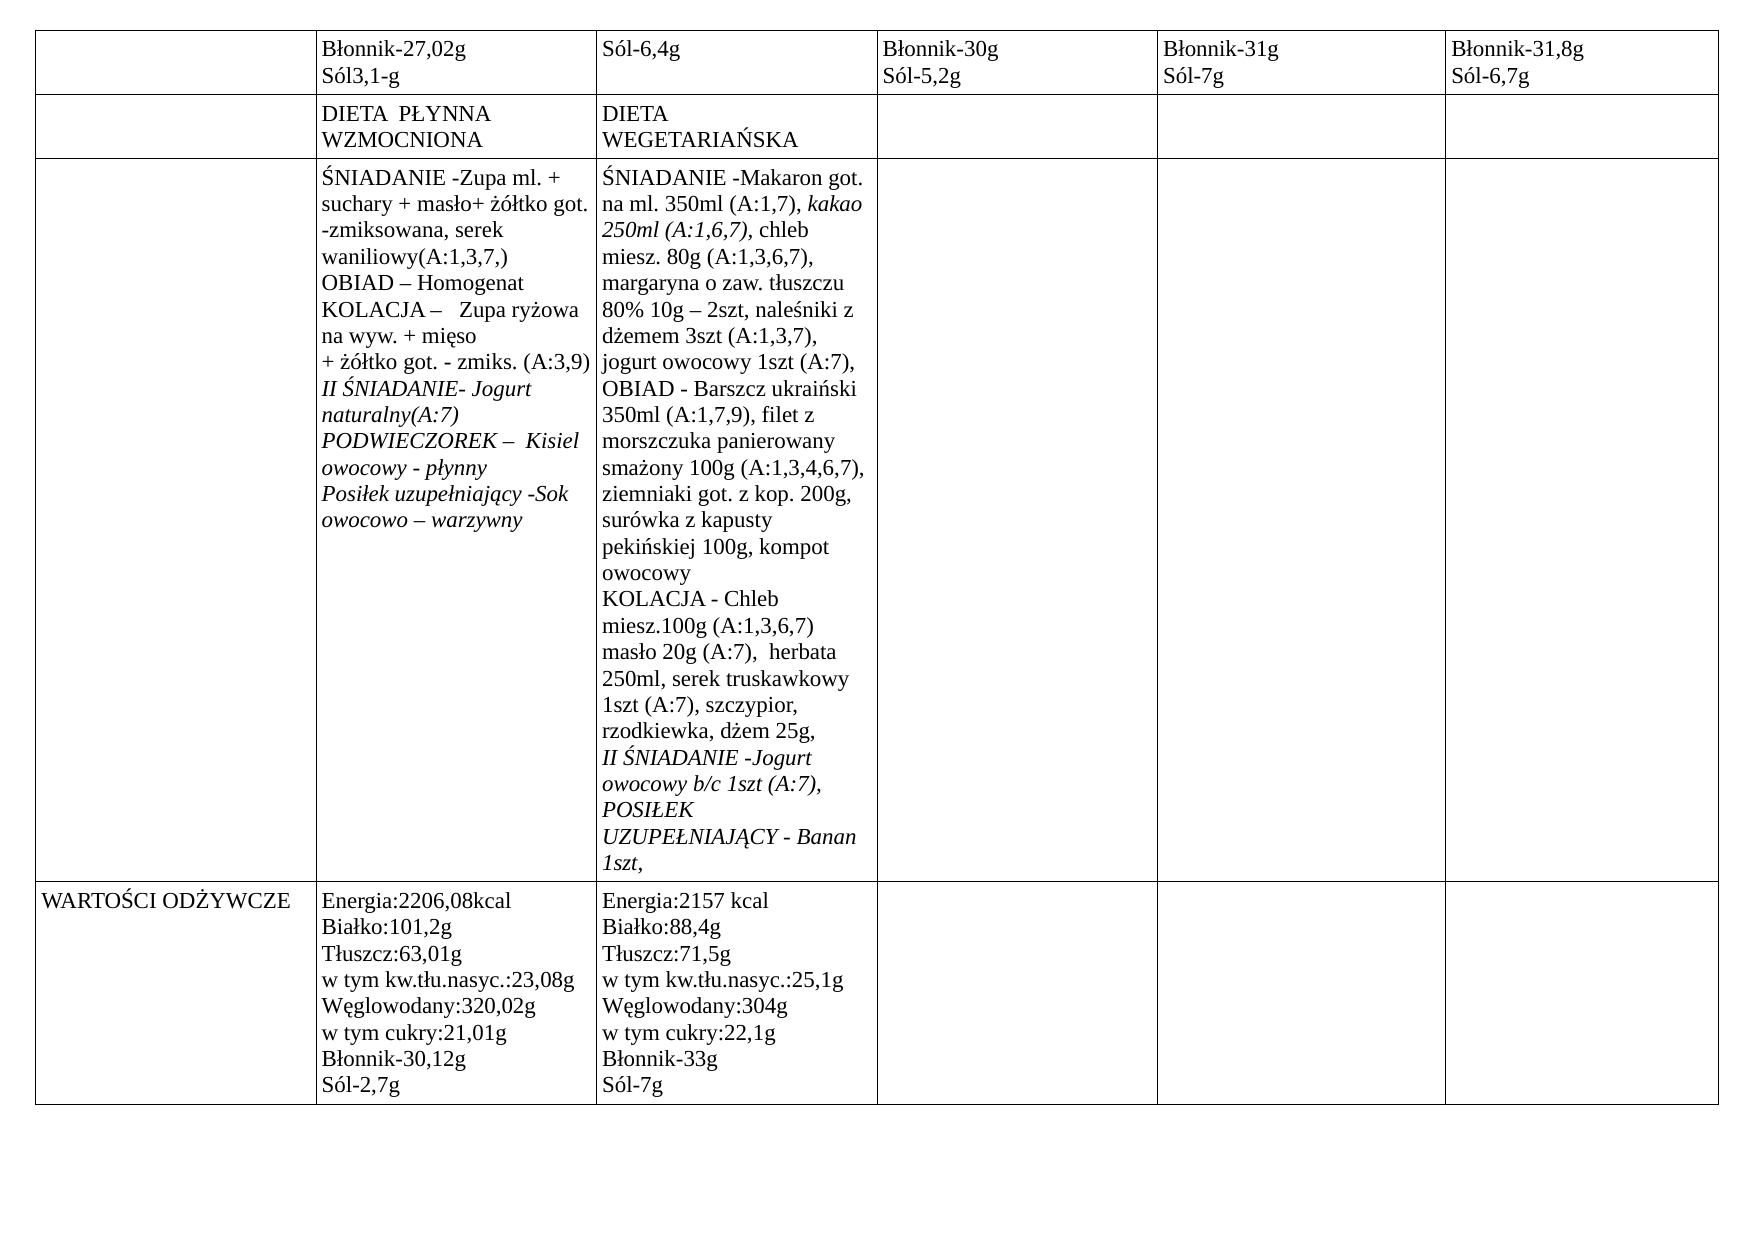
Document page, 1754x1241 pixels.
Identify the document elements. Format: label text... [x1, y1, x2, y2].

table_cell [36, 95, 316, 158]
table_cell [878, 95, 1157, 158]
table_cell ŚNIADANIE -Makaron got. na ml. 350ml (A:1,7), kakao 250ml (A:1,6,7), chleb miesz. 80g (A:1,3,6,7), margaryna o zaw. tłuszczu 80% 10g – 2szt, naleśniki z dżemem 3szt (A:1,3,7), jogurt owocowy 1szt (A:7), OBIAD - Barszcz ukraiński 350ml (A:1,7,9), filet z morszczuka panierowany smażony 100g (A:1,3,4,6,7), ziemniaki got. z kop. 200g, surówka z kapusty pekińskiej 100g, kompot owocowy KOLACJA - Chleb miesz.100g (A:1,3,6,7) masło 20g (A:7), herbata 250ml, serek truskawkowy 1szt (A:7), szczypior, rzodkiewka, dżem 25g, II ŚNIADANIE -Jogurt owocowy b/c 1szt (A:7), POSIŁEK UZUPEŁNIAJĄCY - Banan 1szt, [597, 159, 877, 881]
table_cell DIETA WEGETARIAŃSKA [597, 95, 877, 158]
table_cell Błonnik-27,02g Sól3,1-g [317, 31, 596, 94]
table_cell WARTOŚCI ODŻYWCZE [36, 882, 316, 1103]
table_cell ŚNIADANIE -Zupa ml. + suchary + masło+ żółtko got. -zmiksowana, serek waniliowy(A:1,3,7,) OBIAD – Homogenat KOLACJA – Zupa ryżowa na wyw. + mięso + żółtko got. - zmiks. (A:3,9) II ŚNIADANIE- Jogurt naturalny(A:7) PODWIECZOREK – Kisiel owocowy - płynny Posiłek uzupełniający -Sok owocowo – warzywny [317, 159, 596, 881]
table_cell Energia:2206,08kcal Białko:101,2g Tłuszcz:63,01g w tym kw.tłu.nasyc.:23,08g Węglowodany:320,02g w tym cukry:21,01g Błonnik-30,12g Sól-2,7g [317, 882, 596, 1103]
table_cell [1158, 95, 1445, 158]
table_cell Błonnik-31g Sól-7g [1158, 31, 1445, 94]
table_cell [36, 159, 316, 881]
table_cell Energia:2157 kcal Białko:88,4g Tłuszcz:71,5g w tym kw.tłu.nasyc.:25,1g Węglowodany:304g w tym cukry:22,1g Błonnik-33g Sól-7g [597, 882, 877, 1103]
table_cell Sól-6,4g [597, 31, 877, 94]
table_cell [1446, 882, 1718, 1103]
table_cell [1158, 882, 1445, 1103]
table_cell [878, 159, 1157, 881]
table_cell [1446, 95, 1718, 158]
table_cell [878, 882, 1157, 1103]
table_cell DIETA PŁYNNA WZMOCNIONA [317, 95, 596, 158]
table_cell [1446, 159, 1718, 881]
table_cell [1158, 159, 1445, 881]
table_cell [36, 31, 316, 94]
table_cell Błonnik-30g Sól-5,2g [878, 31, 1157, 94]
table_cell Błonnik-31,8g Sól-6,7g [1446, 31, 1718, 94]
